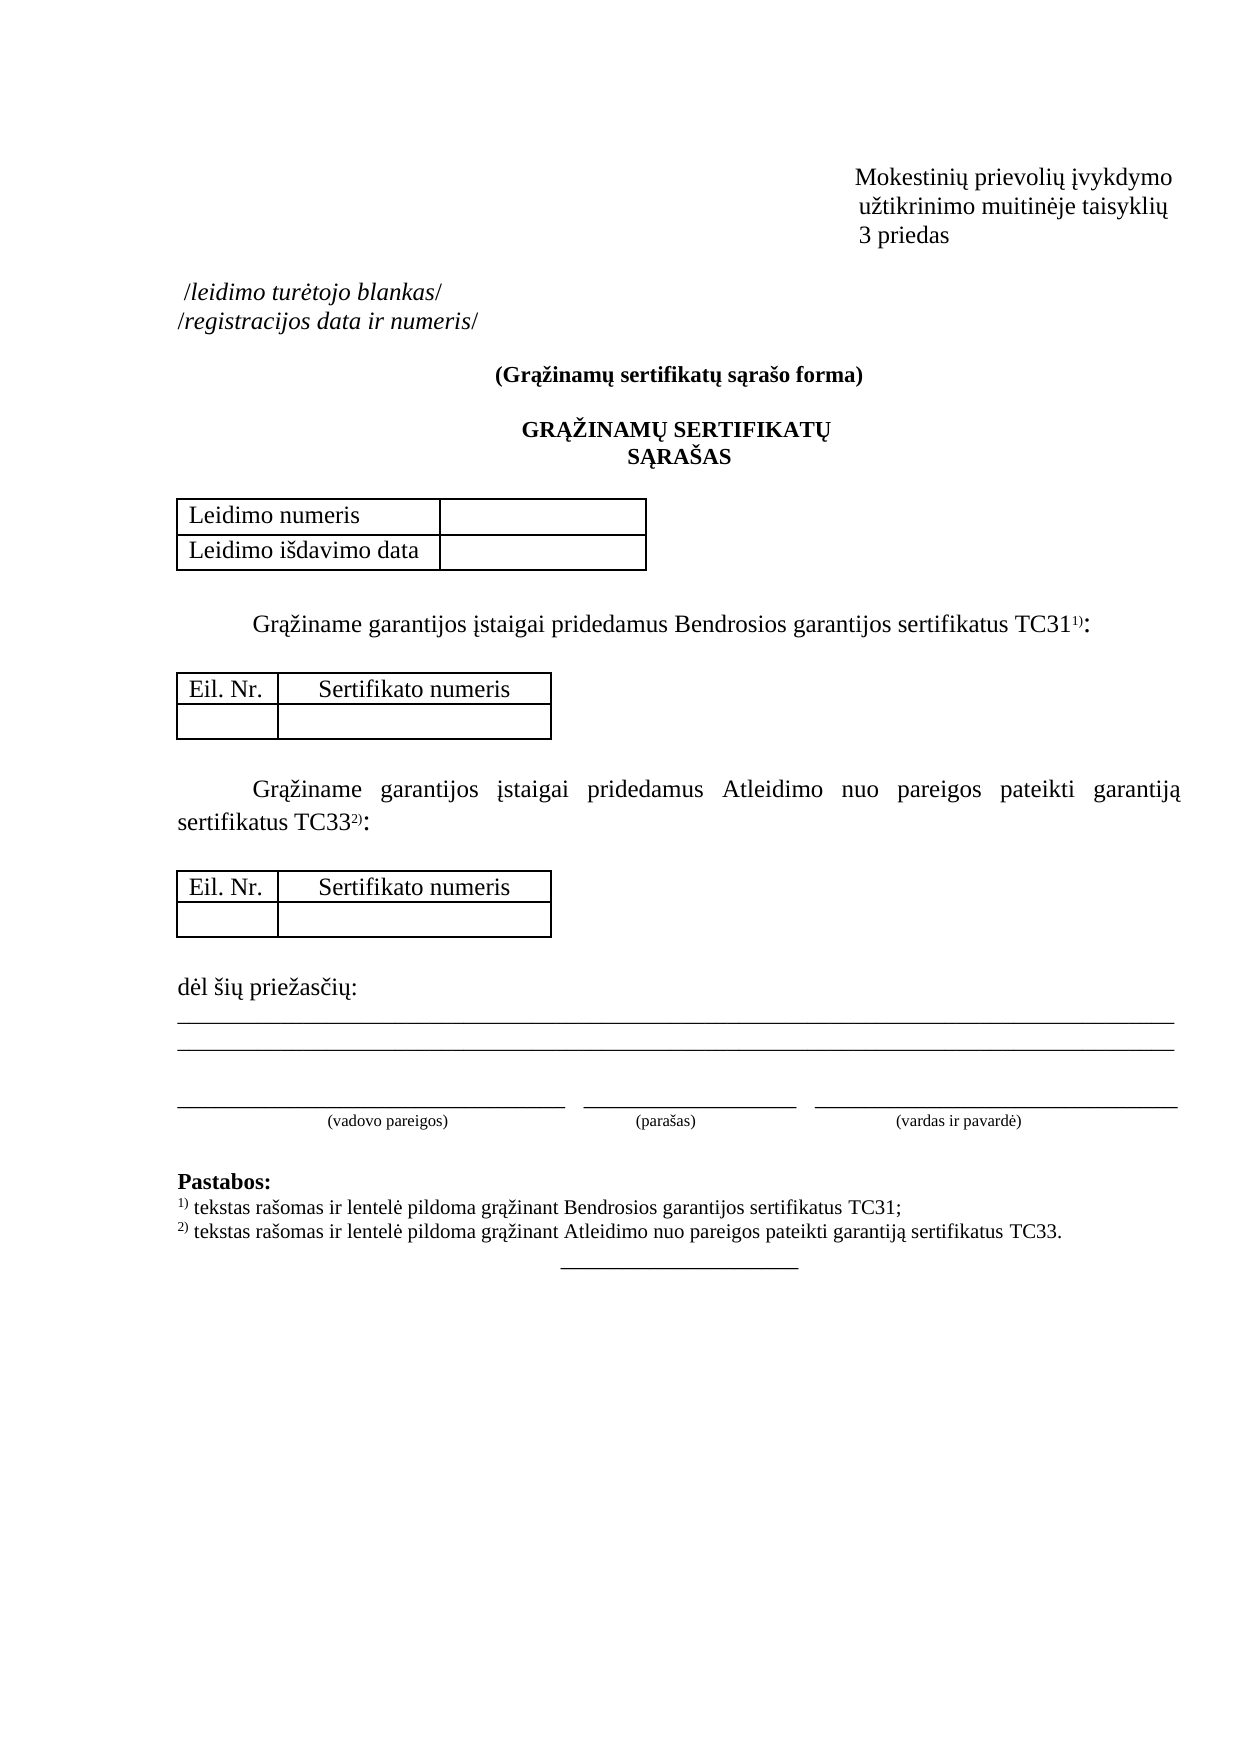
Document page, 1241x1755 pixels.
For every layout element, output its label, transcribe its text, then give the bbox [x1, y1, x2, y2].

table_cell [279, 903, 550, 936]
text Mokestinių prievolių įvykdymo [777, 162, 1181, 191]
text GRĄŽINAMŲ SERTIFIKATŲ [177, 416, 1181, 443]
text Grąžiname garantijos įstaigai pridedamus Atleidimo nuo pareigos pateikti garantiją sertifikatus TC332): [177, 774, 1181, 836]
text 1) tekstas rašomas ir lentelė pildoma grąžinant Bendrosios garantijos sertifikatus TC31; [177, 1194, 1181, 1219]
table_header Leidimo numeris [178, 500, 439, 533]
table_header Sertifikato numeris [279, 674, 550, 703]
text _______________________________________________________________________________________ [177, 1027, 1181, 1053]
table_cell [178, 903, 277, 936]
table_header Sertifikato numeris [279, 872, 550, 901]
table_header [441, 500, 645, 533]
text 2) tekstas rašomas ir lentelė pildoma grąžinant Atleidimo nuo pareigos pateikti garantiją sertifikatus TC33. [177, 1219, 1181, 1243]
text Grąžiname garantijos įstaigai pridedamus Bendrosios garantijos sertifikatus TC311): [177, 605, 1181, 638]
text /registracijos data ir numeris/ [177, 306, 1181, 335]
text ___________________ [177, 1243, 1181, 1271]
text _______________________________________________________________________________________ [177, 1001, 1181, 1027]
table_cell Leidimo išdavimo data [178, 536, 439, 569]
table_cell [279, 705, 550, 738]
text (Grąžinamų sertifikatų sąrašo forma) [177, 361, 1181, 388]
text dėl šių priežasčių: [177, 972, 1181, 1001]
table_header Eil. Nr. [178, 674, 277, 703]
table_cell [178, 705, 277, 738]
text _______________________________ _________________ _____________________________ [177, 1082, 1181, 1111]
table_cell [441, 536, 645, 569]
text /leidimo turėtojo blankas/ [177, 277, 1181, 306]
text Pastabos: [177, 1168, 1181, 1194]
text užtikrinimo muitinėje taisyklių [777, 191, 1199, 220]
text (vadovo pareigos) (parašas) (vardas ir pavardė) [177, 1111, 1181, 1139]
text 3 priedas [777, 220, 1199, 249]
table_header Eil. Nr. [178, 872, 277, 901]
text SĄRAŠAS [177, 443, 1181, 469]
